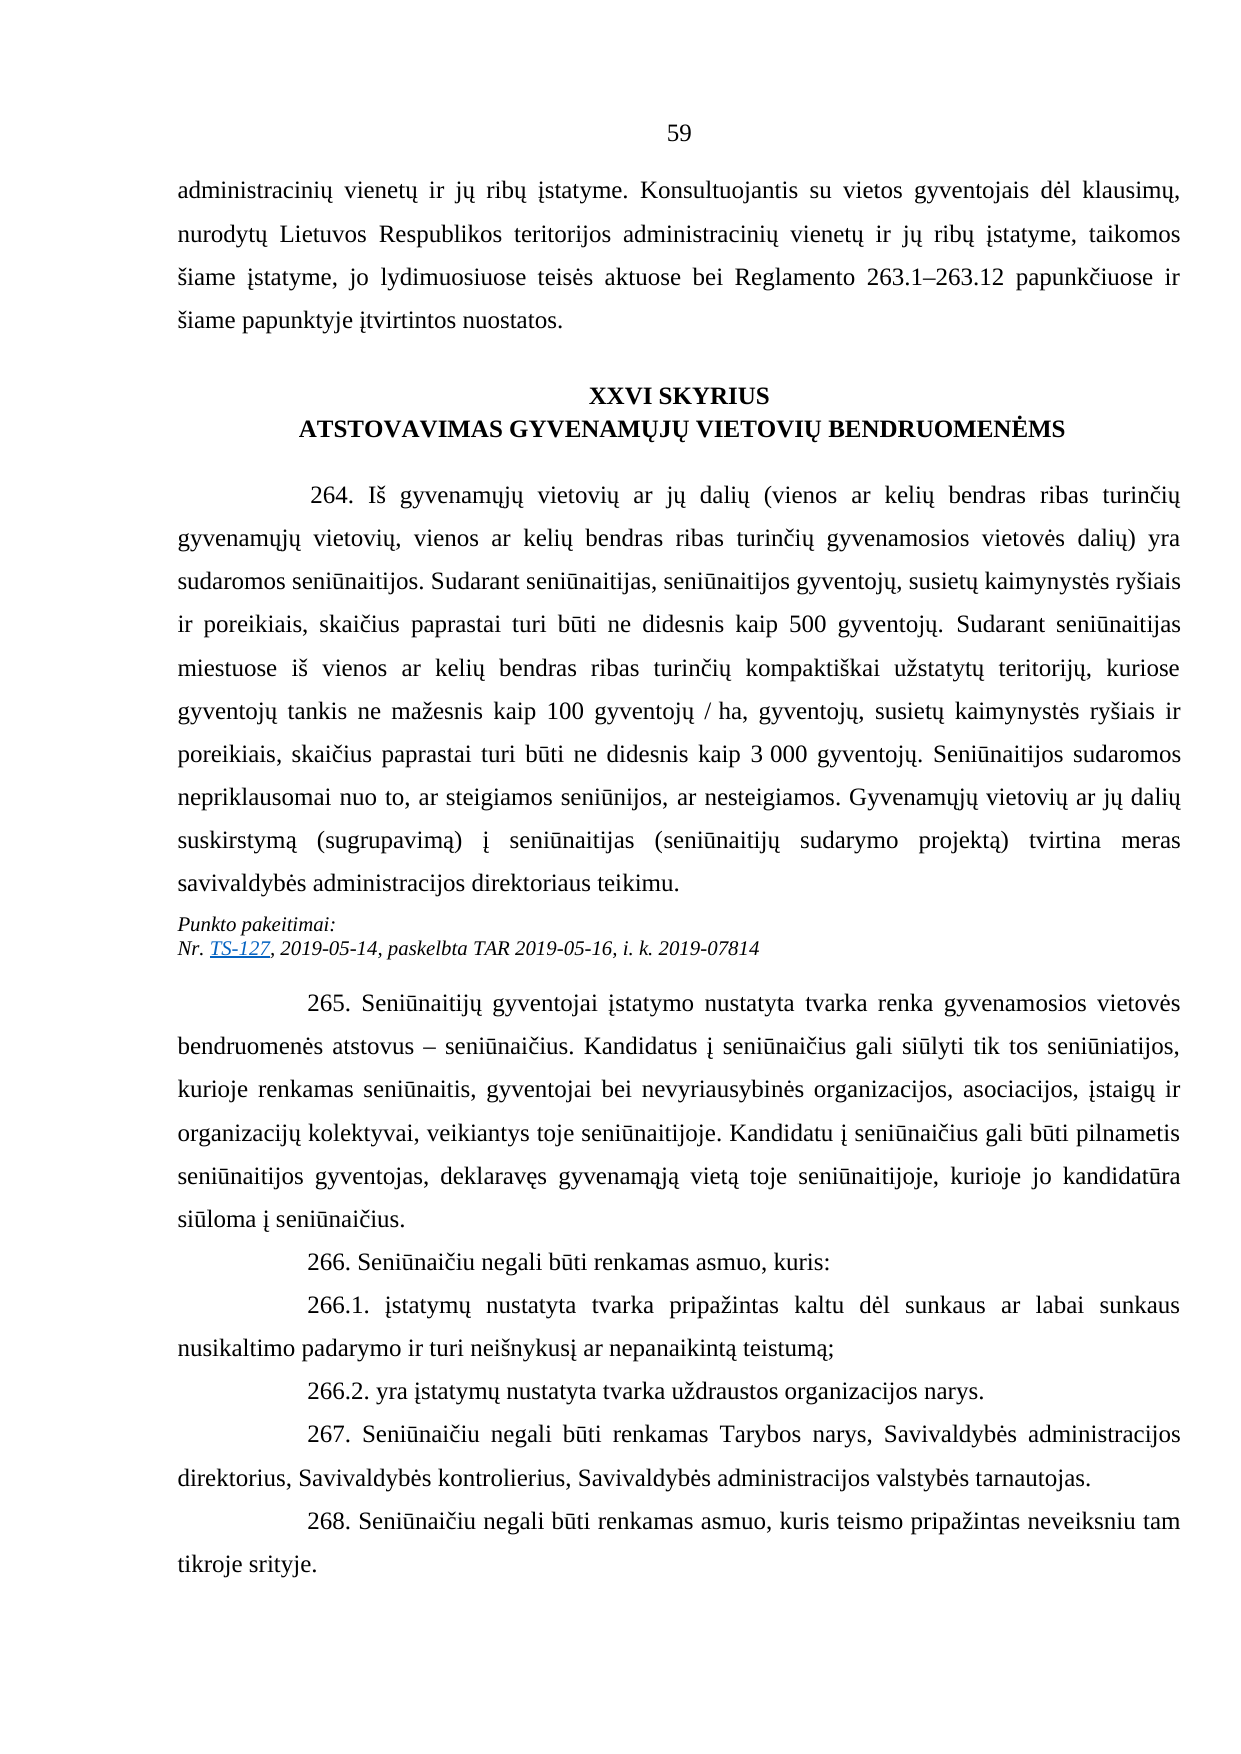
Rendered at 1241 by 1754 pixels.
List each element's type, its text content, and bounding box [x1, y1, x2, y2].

text 264. Iš gyvenamųjų vietovių ar jų dalių (vienos ar kelių bendras ribas turinčių gyvenamųjų vietovių, vienos ar kelių bendras ribas turinčių gyvenamosios vietovės dalių) yra sudaromos seniūnaitijos. Sudarant seniūnaitijas, seniūnaitijos gyventojų, susietų kaimynystės ryšiais ir poreikiais, skaičius paprastai turi būti ne didesnis kaip 500 gyventojų. Sudarant seniūnaitijas miestuose iš vienos ar kelių bendras ribas turinčių kompaktiškai užstatytų teritorijų, kuriose gyventojų tankis ne mažesnis kaip 100 gyventojų / ha, gyventojų, susietų kaimynystės ryšiais ir poreikiais, skaičius paprastai turi būti ne didesnis kaip 3 000 gyventojų. Seniūnaitijos sudaromos nepriklausomai nuo to, ar steigiamos seniūnijos, ar nesteigiamos. Gyvenamųjų vietovių ar jų dalių suskirstymą (sugrupavimą) į seniūnaitijas (seniūnaitijų sudarymo projektą) tvirtina meras savivaldybės administracijos direktoriaus teikimu. [177, 480, 1181, 897]
text 266.2. yra įstatymų nustatyta tvarka uždraustos organizacijos narys. [177, 1376, 1181, 1405]
text XXVI SKYRIUS [177, 381, 1181, 410]
text 268. Seniūnaičiu negali būti renkamas asmuo, kuris teismo pripažintas neveiksniu tam tikroje srityje. [177, 1506, 1181, 1578]
text ATSTOVAVIMAS GYVENAMŲJŲ VIETOVIŲ BENDRUOMENĖMS [177, 414, 1181, 443]
text administracinių vienetų ir jų ribų įstatyme. Konsultuojantis su vietos gyventojais dėl klausimų, nurodytų Lietuvos Respublikos teritorijos administracinių vienetų ir jų ribų įstatyme, taikomos šiame įstatyme, jo lydimuosiuose teisės aktuose bei Reglamento 263.1–263.12 papunkčiuose ir šiame papunktyje įtvirtintos nuostatos. [177, 176, 1181, 334]
text Nr. TS-127, 2019-05-14, paskelbta TAR 2019-05-16, i. k. 2019-07814 [177, 936, 1181, 959]
text 266.1. įstatymų nustatyta tvarka pripažintas kaltu dėl sunkaus ar labai sunkaus nusikaltimo padarymo ir turi neišnykusį ar nepanaikintą teistumą; [177, 1290, 1181, 1362]
text 265. Seniūnaitijų gyventojai įstatymo nustatyta tvarka renka gyvenamosios vietovės bendruomenės atstovus – seniūnaičius. Kandidatus į seniūnaičius gali siūlyti tik tos seniūniatijos, kurioje renkamas seniūnaitis, gyventojai bei nevyriausybinės organizacijos, asociacijos, įstaigų ir organizacijų kolektyvai, veikiantys toje seniūnaitijoje. Kandidatu į seniūnaičius gali būti pilnametis seniūnaitijos gyventojas, deklaravęs gyvenamąją vietą toje seniūnaitijoje, kurioje jo kandidatūra siūloma į seniūnaičius. [177, 988, 1181, 1233]
text 266. Seniūnaičiu negali būti renkamas asmuo, kuris: [177, 1247, 1181, 1276]
text 267. Seniūnaičiu negali būti renkamas Tarybos narys, Savivaldybės administracijos direktorius, Savivaldybės kontrolierius, Savivaldybės administracijos valstybės tarnautojas. [177, 1419, 1181, 1491]
text Punkto pakeitimai: [177, 911, 1181, 936]
